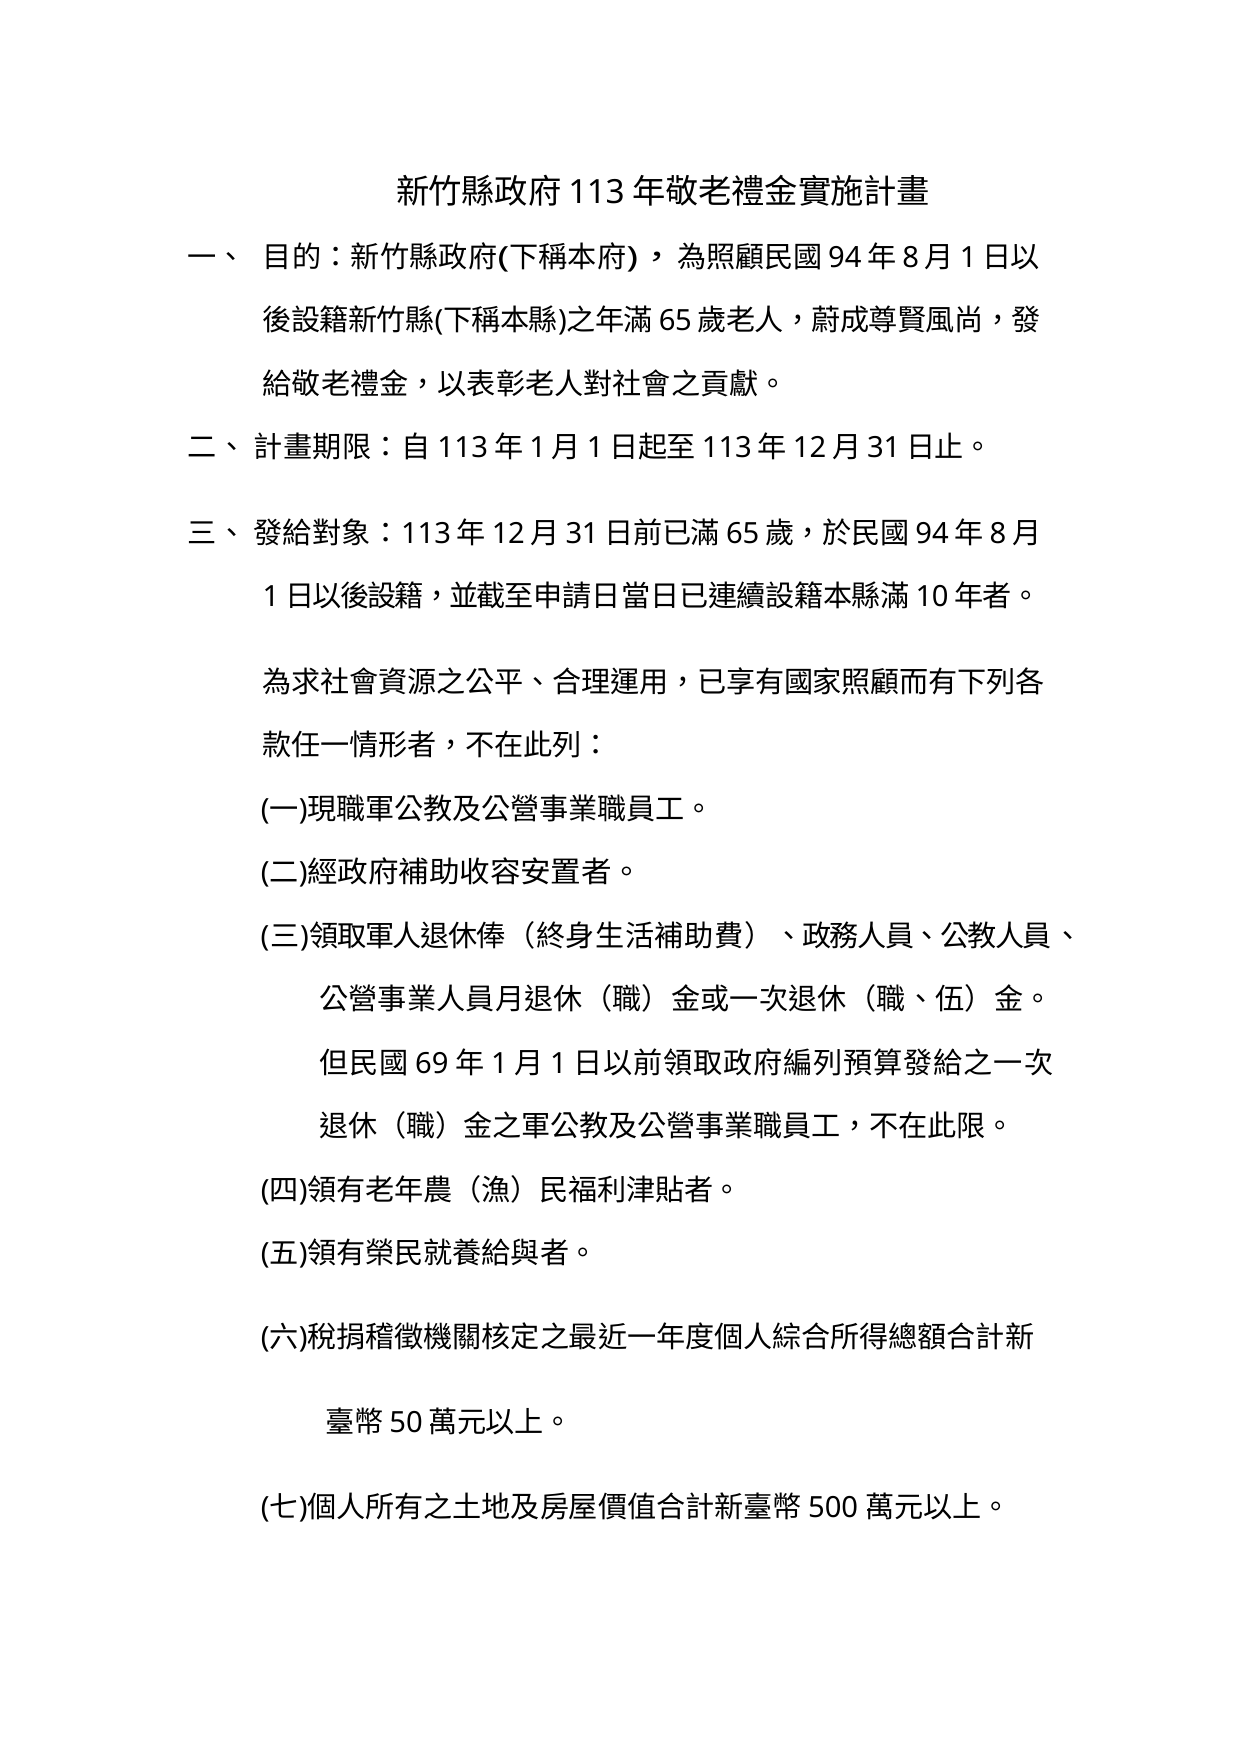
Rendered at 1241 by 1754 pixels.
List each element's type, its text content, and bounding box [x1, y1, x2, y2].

text 二、 計畫期限：自113年1月1日起至113年12月31日止。 [187, 424, 1065, 466]
text (七)個人所有之土地及房屋價值合計新臺幣 500 萬元以上。 [261, 1484, 1020, 1526]
text (六)稅捐稽徵機關核定之最近一年度個人綜合所得總額合計新 [261, 1314, 1065, 1356]
list 目的：新竹縣政府(下稱本府)，為照顧民國94年8月1日以後設籍新竹縣(下稱本縣)之年滿65歲老人，蔚成尊賢風尚，發給敬老禮金，以表彰老人對社會之貢獻。 [187, 233, 1065, 403]
text (一)現職軍公教及公營事業職員工。 (二)經政府補助收容安置者。 [261, 785, 728, 891]
text (五)領有榮民就養給與者。 [261, 1230, 1065, 1272]
text (三)領取軍人退休俸（終身生活補助費）、政務人員、公教人員、公營事業人員月退休（職）金或一次退休（職、伍）金。但民國69年1月1日以前領取政府編列預算發給之一次退休（職）金之軍公教及公營事業職員工，不在此限。 [260, 912, 1053, 1145]
text 三、 發給對象：113年12月31日前已滿65歲，於民國94年8月1日以後設籍，並截至申請日當日已連續設籍本縣滿10年者。 [187, 509, 1053, 615]
text 臺幣50萬元以上。 [261, 1398, 1065, 1441]
title 新竹縣政府 113 年敬老禮金實施計畫 [261, 160, 1065, 215]
text (四)領有老年農（漁）民福利津貼者。 [261, 1166, 1053, 1209]
text 為求社會資源之公平、合理運用，已享有國家照顧而有下列各款任一情形者，不在此列： [262, 658, 1053, 764]
